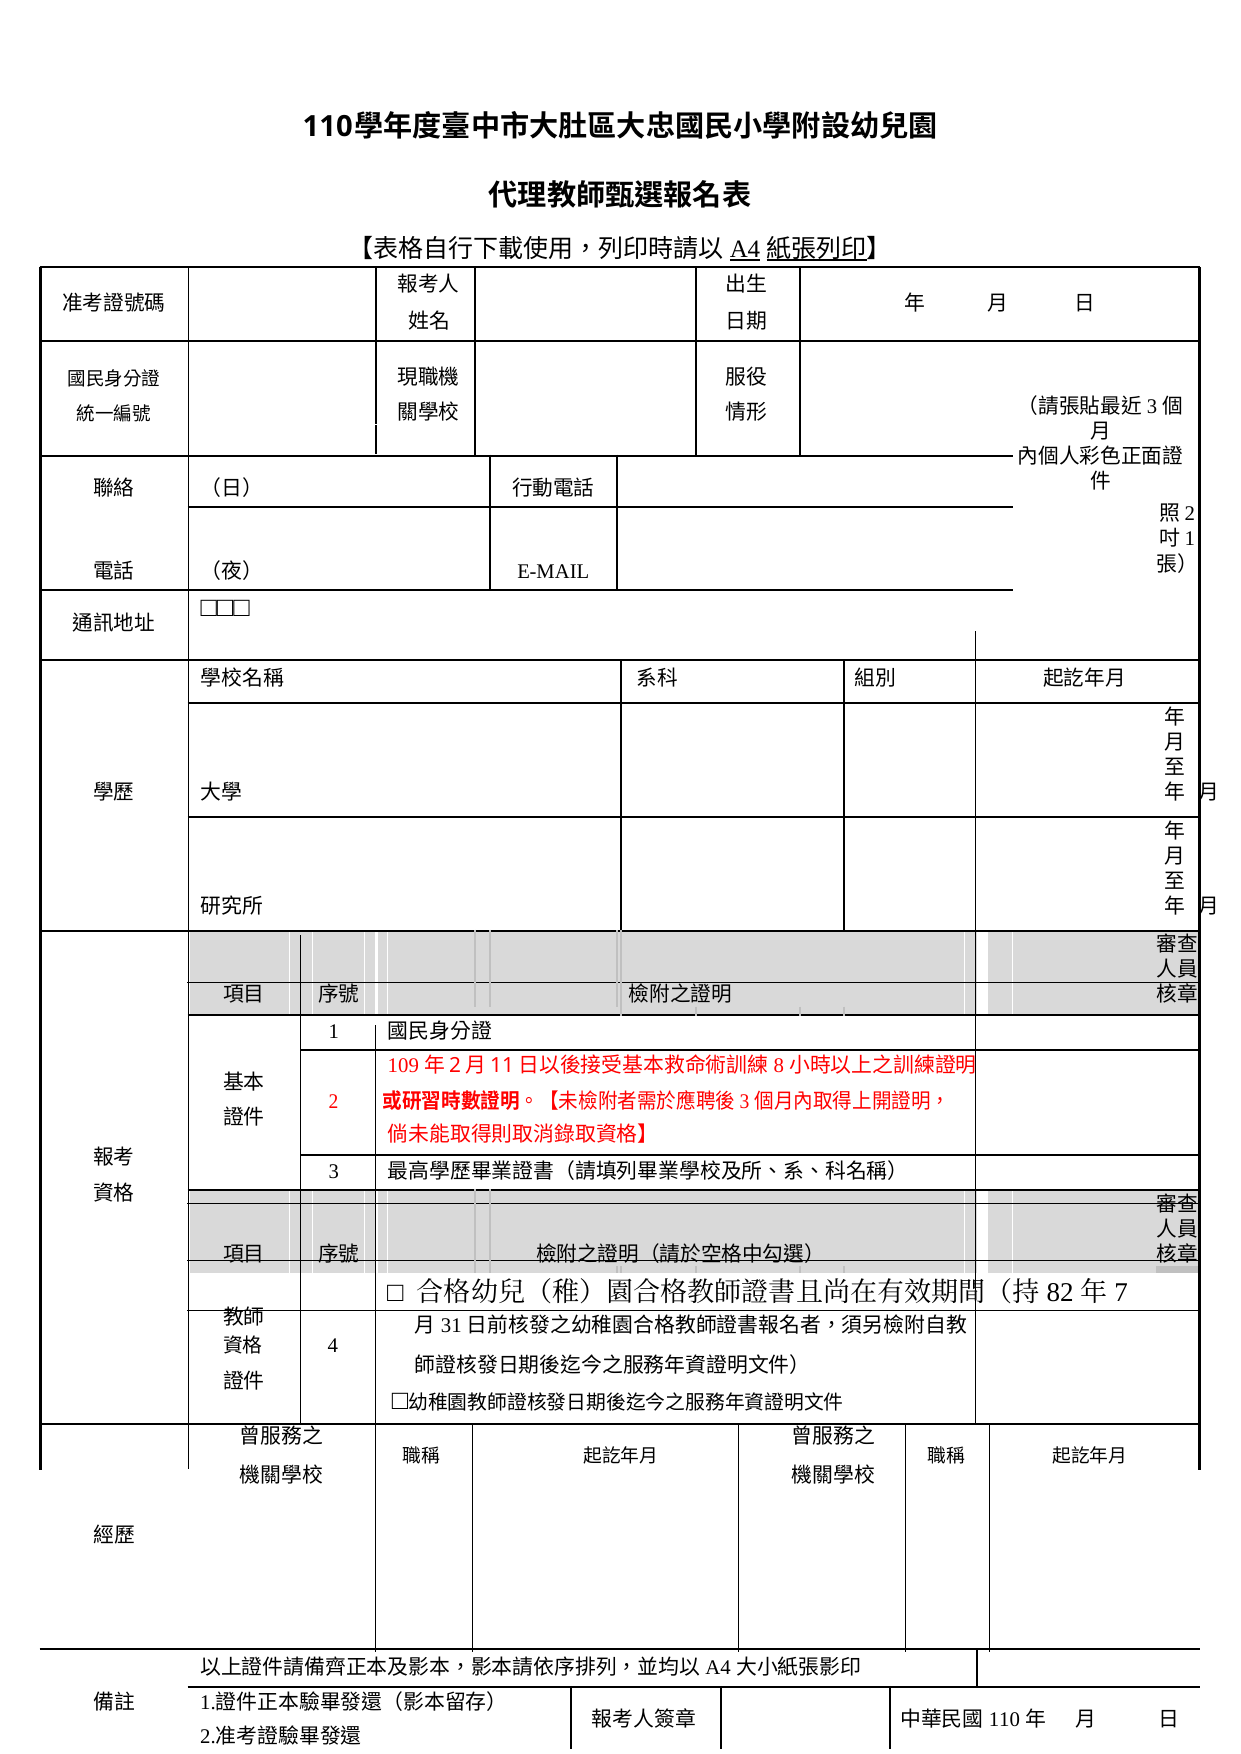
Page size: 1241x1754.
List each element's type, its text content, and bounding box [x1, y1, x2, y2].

table_cell [977, 500, 987, 506]
table_cell [313, 804, 364, 816]
table_cell [491, 1261, 964, 1266]
table_cell [617, 316, 621, 333]
table_cell [327, 1356, 375, 1377]
table_cell [800, 661, 843, 691]
table_cell [42, 691, 187, 702]
table_cell [190, 1184, 200, 1189]
table_cell [965, 342, 977, 390]
table_cell [800, 576, 844, 583]
table_cell [490, 1147, 617, 1153]
table_cell [365, 494, 375, 500]
table_cell [290, 1129, 300, 1147]
table_cell [378, 1204, 387, 1260]
table_cell [376, 1338, 504, 1356]
table_cell [696, 508, 800, 576]
table_cell [42, 584, 187, 589]
table_header 年 [844, 268, 977, 316]
table_cell 核章 [1156, 983, 1198, 1007]
text [990, 1523, 1200, 1548]
table_cell [388, 457, 475, 494]
table_cell [988, 1156, 1012, 1169]
table_cell [490, 704, 617, 804]
table_cell [42, 932, 187, 1007]
table_cell [376, 1416, 504, 1423]
table_cell 倘未能取得則取消錄取資格】 [388, 1113, 696, 1147]
table_cell [844, 494, 964, 500]
table_cell [988, 500, 1012, 506]
table_cell [988, 1191, 1012, 1203]
table_cell [621, 584, 696, 589]
table_cell [621, 342, 695, 390]
table_cell [190, 1078, 200, 1094]
table_cell [365, 918, 375, 929]
table_cell [1013, 804, 1156, 816]
table_header 月 [988, 268, 1012, 316]
table_cell [844, 576, 964, 583]
table_cell [300, 635, 312, 659]
table_cell [965, 1266, 975, 1273]
table_cell [617, 390, 621, 424]
table_cell [977, 333, 987, 340]
table_cell [1013, 1129, 1156, 1147]
table_cell [977, 576, 987, 583]
table_cell [697, 1007, 799, 1014]
table_header [976, 1311, 1010, 1338]
table_cell [896, 1394, 975, 1416]
table_cell [617, 635, 621, 659]
table_cell [845, 1266, 964, 1273]
table_cell [696, 1184, 800, 1189]
table_cell [1156, 661, 1198, 691]
table_cell [378, 1266, 387, 1273]
table_cell [965, 1204, 975, 1260]
table_cell [40, 1714, 187, 1732]
table_cell [1013, 316, 1156, 333]
table_cell [200, 1147, 289, 1153]
table_header [42, 1308, 188, 1328]
table_cell [622, 1266, 695, 1273]
table_cell [800, 584, 844, 589]
table_cell [378, 333, 387, 340]
table_cell E-MAIL [491, 508, 616, 583]
table_cell [476, 444, 489, 454]
table_cell [621, 297, 695, 316]
table_cell [1013, 1078, 1156, 1094]
table_cell [190, 1266, 200, 1273]
table_cell 日期 [697, 297, 799, 333]
table_cell [290, 918, 300, 929]
table_cell [965, 691, 975, 702]
table_cell [1156, 297, 1198, 316]
table_cell [378, 1129, 387, 1147]
table_cell [300, 576, 312, 583]
table_cell [491, 1191, 964, 1203]
table_cell [473, 1425, 504, 1449]
table_cell [290, 635, 300, 659]
table_cell [42, 1044, 187, 1049]
table_cell [378, 1051, 387, 1077]
table_cell [988, 508, 1012, 576]
table_cell 大學 [190, 704, 300, 804]
table_cell [313, 576, 364, 583]
table_cell [190, 1204, 200, 1260]
table_cell [301, 1261, 312, 1266]
table_header [621, 268, 695, 297]
table_cell [475, 508, 489, 576]
table_cell [313, 457, 364, 494]
table_cell [977, 1191, 987, 1203]
table_cell [300, 818, 312, 918]
table_cell 關學校 [388, 390, 474, 424]
table_cell [696, 704, 800, 804]
table_cell [476, 932, 489, 982]
table_cell [844, 1016, 964, 1043]
table_cell □□□ [190, 591, 300, 622]
table_cell [290, 584, 300, 589]
table_cell [988, 1044, 1012, 1049]
table_cell [976, 1377, 1010, 1394]
table_cell [844, 444, 964, 454]
table_header [1060, 1650, 1127, 1679]
table_cell [313, 316, 364, 333]
table_header [490, 268, 617, 297]
table_cell 2.准考證驗畢發還 [188, 1714, 570, 1749]
table_cell [301, 1113, 312, 1129]
table_cell [388, 576, 475, 583]
table_cell [476, 1191, 489, 1203]
table_cell [365, 444, 375, 454]
table_cell [1156, 576, 1198, 583]
table_cell [301, 983, 312, 1007]
table_cell [965, 457, 977, 494]
table_cell [1013, 576, 1156, 583]
table_cell [365, 691, 375, 702]
table_cell [189, 1416, 300, 1423]
table_cell [200, 1154, 289, 1169]
table_cell [300, 342, 312, 390]
table_cell [965, 591, 977, 622]
table_cell [290, 1154, 300, 1169]
table_cell 現職機 [388, 342, 474, 390]
table_cell [300, 333, 312, 340]
table_cell [475, 691, 489, 702]
table_cell [313, 1051, 364, 1077]
table_cell 組別 [845, 661, 975, 691]
table_cell [1156, 1094, 1198, 1113]
table_cell [388, 818, 475, 918]
table_cell [490, 297, 617, 316]
table_cell [190, 804, 200, 816]
table_cell [696, 500, 800, 506]
table_cell [475, 576, 489, 583]
table_cell [696, 576, 800, 583]
table_cell [977, 1261, 987, 1266]
table_cell [977, 1204, 987, 1260]
table_cell [365, 818, 375, 918]
list 合格幼兒（稚）園合格教師證書且尚在有效期間（持 82 年 7 [387, 1277, 975, 1308]
table_cell [490, 444, 617, 454]
table_cell [490, 804, 617, 816]
table_cell [378, 818, 387, 918]
table_cell [475, 918, 489, 929]
table_cell [1013, 500, 1156, 506]
table_cell [490, 918, 617, 929]
table_cell 職稱 [376, 1449, 472, 1466]
table_cell [1156, 622, 1198, 635]
table_cell [988, 457, 1012, 494]
table_cell [388, 1044, 975, 1049]
table_cell 學歷 [42, 702, 187, 804]
table_cell [200, 1266, 289, 1273]
table_cell [1156, 1266, 1198, 1273]
table_cell [622, 704, 696, 804]
table_cell [290, 804, 300, 816]
table_cell [800, 1184, 844, 1189]
table_cell [475, 1184, 489, 1189]
table_cell [1010, 1377, 1198, 1394]
table_cell [490, 1184, 617, 1189]
table_cell [617, 425, 621, 444]
table_cell [313, 1266, 364, 1273]
table_cell [378, 584, 387, 589]
table_cell [801, 1007, 843, 1014]
table_cell [290, 1266, 300, 1273]
table_cell [977, 818, 987, 918]
table_cell [188, 1679, 571, 1686]
table_cell [965, 584, 977, 589]
table_cell [300, 444, 312, 454]
table_cell [388, 1147, 475, 1153]
table_cell [1013, 333, 1156, 340]
table_cell [40, 1679, 187, 1686]
table_cell [965, 1016, 975, 1043]
table_cell [365, 333, 375, 340]
table_cell [42, 1416, 188, 1423]
table_cell [476, 333, 489, 340]
table_cell [313, 661, 364, 691]
table_cell [988, 1169, 1012, 1183]
table_cell 證件 [189, 1356, 300, 1394]
table_cell [1010, 1416, 1198, 1423]
table_cell [378, 591, 387, 622]
table_cell 職稱 [906, 1449, 989, 1466]
table_cell [475, 661, 489, 691]
table_cell [365, 1051, 375, 1077]
table_cell [190, 1113, 200, 1129]
table_cell [977, 297, 987, 316]
table_cell （請張貼最近 3 個月 [1013, 390, 1198, 444]
table_cell [300, 691, 312, 702]
table_cell 3 [301, 1156, 364, 1183]
table_cell [1156, 1147, 1198, 1153]
list 合格幼兒（稚）園合格教師證書且尚在有效期間（持 82 年 7 [976, 1277, 1198, 1308]
table_cell [977, 1051, 987, 1077]
table_cell [313, 584, 364, 589]
table_cell [365, 1129, 375, 1147]
table_cell [300, 661, 312, 691]
table_cell [696, 818, 800, 918]
table_cell [378, 342, 387, 390]
table_cell [977, 661, 987, 691]
table_cell [365, 500, 375, 506]
table_cell [988, 333, 1012, 340]
table_cell [617, 591, 621, 622]
table_cell [190, 1049, 200, 1077]
table_cell [844, 333, 964, 340]
table_cell [1156, 342, 1198, 390]
table_cell [1156, 584, 1198, 589]
table_cell [200, 1007, 289, 1014]
table_cell [190, 316, 200, 333]
table_cell [300, 804, 312, 816]
table_cell [378, 918, 387, 929]
table_cell [42, 1113, 187, 1129]
table_header [200, 268, 289, 297]
table_cell [1156, 918, 1198, 929]
table_cell [378, 1016, 387, 1043]
table_cell [388, 500, 475, 506]
table_cell [378, 983, 387, 1007]
table_cell [190, 333, 200, 340]
table_cell 審查人員核章 [1156, 1261, 1198, 1266]
table_cell [977, 1044, 987, 1049]
table_cell [313, 390, 364, 424]
table_cell [800, 494, 844, 500]
table_cell 統一編號 [42, 390, 187, 424]
table_cell [845, 918, 964, 929]
table_cell [845, 691, 964, 702]
table_cell [313, 591, 364, 622]
table_cell [190, 983, 200, 1007]
table_cell [190, 444, 200, 454]
table_cell [378, 457, 387, 494]
table_cell [1013, 342, 1156, 390]
table_cell [42, 1328, 188, 1338]
table_cell 檢附之證明（請於空格中勾選） [491, 1204, 964, 1260]
table_cell [475, 494, 489, 500]
table_cell [1013, 494, 1156, 500]
table_cell [844, 584, 964, 589]
table_cell [1010, 1466, 1200, 1487]
table_cell [290, 1007, 300, 1014]
table_cell [200, 804, 289, 816]
table_cell [378, 500, 387, 506]
table_cell [376, 1425, 472, 1449]
table_cell [378, 635, 387, 659]
table_cell [327, 1466, 375, 1487]
table_cell [801, 342, 844, 390]
table_cell [965, 1184, 975, 1189]
table_cell [290, 932, 300, 982]
table_cell [1010, 1338, 1198, 1356]
table_cell [313, 635, 364, 659]
table_cell [906, 1466, 989, 1487]
table_cell [190, 1154, 200, 1169]
table_cell [365, 1204, 375, 1260]
table_cell [42, 1007, 187, 1014]
table_header [40, 1650, 187, 1679]
table_cell [388, 591, 475, 622]
table_cell [1013, 1094, 1156, 1113]
table_cell [475, 457, 489, 494]
table_cell [491, 500, 616, 506]
table_cell [475, 622, 489, 635]
table_cell [621, 591, 696, 622]
table_cell [365, 622, 375, 635]
table_cell [990, 1466, 1010, 1487]
table_cell [1013, 1184, 1156, 1189]
table_cell [801, 425, 844, 444]
text 經歷 [94, 1523, 375, 1548]
table_cell [1013, 1156, 1156, 1169]
table_cell [621, 457, 696, 494]
table_cell [290, 1016, 300, 1043]
table_cell [1013, 1169, 1156, 1183]
table_cell [40, 1732, 187, 1749]
table_header 月 31 日前核發之幼稚園合格教師證書報名者，須另檢附自教 [376, 1311, 975, 1338]
table_cell [200, 444, 289, 454]
table_cell [721, 1679, 889, 1686]
table_cell [313, 1129, 364, 1147]
table_cell [189, 1449, 327, 1466]
table_cell [965, 1007, 975, 1014]
table_cell [365, 1007, 375, 1014]
table_cell [1013, 1204, 1156, 1260]
table_cell [300, 508, 312, 576]
table_cell [327, 1416, 375, 1423]
table_cell [365, 1016, 375, 1043]
table_cell [301, 1328, 327, 1338]
table_header 日 [1013, 268, 1156, 316]
table_cell [300, 494, 312, 500]
table_cell [378, 390, 387, 424]
table_cell [313, 500, 364, 506]
table_header [290, 268, 300, 297]
table_cell [1013, 584, 1156, 589]
table_header [300, 268, 312, 297]
table_cell [990, 1425, 1010, 1449]
table_cell [301, 1266, 312, 1273]
table_cell □幼稚園教師證核發日期後迄今之服務年資證明文件 [376, 1377, 896, 1416]
table_cell [965, 1113, 975, 1129]
table_cell [844, 622, 964, 635]
table_cell [490, 316, 617, 333]
table_cell [844, 1129, 964, 1147]
table_cell [301, 1044, 312, 1049]
table_cell [988, 661, 1012, 691]
table_cell [965, 804, 975, 816]
table_cell [988, 635, 1012, 659]
table_cell [301, 1078, 312, 1094]
table_cell [988, 576, 1012, 583]
table_header [327, 1311, 375, 1338]
text 【表格自行下載使用，列印時請以 A4 紙張列印】 [39, 233, 1200, 263]
table_cell [988, 983, 1012, 1007]
table_cell [1013, 1266, 1156, 1273]
table_cell [475, 1147, 489, 1153]
table_cell [1013, 635, 1156, 659]
table_cell [365, 1169, 375, 1183]
table_cell [490, 591, 617, 622]
table_cell [988, 1078, 1012, 1094]
table_cell 109 年2月11日以後接受基本救命術訓練 8 小時以上之訓練證明 [388, 1051, 975, 1077]
table_cell [388, 983, 474, 1007]
table_cell [388, 635, 475, 659]
table_cell 2 [313, 1078, 375, 1113]
table_cell [988, 932, 1012, 982]
table_cell 證件 [200, 1094, 300, 1129]
table_cell 行動電話 [491, 457, 616, 500]
table_cell [313, 1113, 364, 1129]
table_cell [491, 1266, 616, 1273]
table_cell [977, 635, 987, 659]
table_cell [965, 500, 977, 506]
table_cell 月 [1060, 1688, 1127, 1732]
table_cell [378, 297, 387, 316]
table_cell [42, 1356, 188, 1394]
table_cell [1156, 1113, 1198, 1129]
table_cell [622, 691, 696, 702]
table_cell [290, 1044, 300, 1049]
table_header [617, 268, 621, 297]
table_header [890, 1650, 976, 1679]
table_cell [365, 1044, 375, 1049]
table_cell [300, 425, 312, 444]
table_cell [476, 316, 489, 333]
table_cell [965, 818, 975, 918]
table_cell [621, 390, 695, 424]
table_cell [1013, 622, 1156, 635]
table_cell [365, 1147, 375, 1153]
table_cell [988, 818, 1012, 918]
table_cell （夜） [190, 508, 300, 583]
table_cell [800, 622, 844, 635]
table_cell [42, 1338, 188, 1356]
table_cell [621, 576, 696, 583]
table_cell 基本 [200, 1049, 300, 1094]
table_cell [621, 333, 695, 340]
table_cell [988, 1266, 1012, 1273]
table_header 准考證號碼 [42, 268, 187, 316]
table_cell [977, 1169, 987, 1183]
table_cell [844, 591, 964, 622]
table_cell [697, 1266, 799, 1273]
table_header [301, 1311, 327, 1328]
table_cell [571, 1679, 721, 1686]
table_cell [965, 918, 975, 929]
table_cell 機關學校 [40, 1466, 327, 1487]
table_cell [1013, 983, 1156, 1007]
table_cell [200, 635, 289, 659]
table_cell 項目 [200, 983, 289, 1007]
table_cell [290, 425, 300, 444]
table_cell 報考 [42, 1147, 187, 1169]
table_cell [475, 818, 489, 918]
table_cell [896, 1449, 905, 1466]
table_cell [896, 1338, 975, 1356]
table_cell [42, 1449, 188, 1466]
table_cell [491, 983, 616, 1007]
table_cell [1013, 1147, 1156, 1153]
table_cell [42, 1204, 187, 1266]
table_cell [490, 661, 617, 691]
table_cell [378, 932, 387, 982]
table_cell [965, 576, 977, 583]
table_cell [801, 316, 844, 333]
table_cell [300, 316, 312, 333]
table_header [190, 268, 200, 297]
table_cell [475, 591, 489, 622]
table_cell [301, 1007, 312, 1014]
table_cell 學校名稱 [190, 661, 300, 691]
table_cell [800, 818, 843, 918]
table_cell [42, 1094, 187, 1113]
table_cell [378, 1007, 387, 1014]
table_cell [200, 425, 289, 444]
table_cell [1156, 1129, 1198, 1147]
table_cell [1156, 1156, 1198, 1169]
table_cell [845, 704, 964, 804]
table_cell [845, 1007, 964, 1014]
table_cell [190, 500, 200, 506]
table_cell [200, 1169, 289, 1183]
table_cell [200, 1191, 289, 1203]
table_cell [290, 691, 300, 702]
table_cell [388, 584, 475, 589]
table_cell [977, 1094, 987, 1113]
table_cell [621, 316, 695, 333]
table_cell [200, 1016, 289, 1043]
table_cell [696, 661, 800, 691]
table_cell [300, 584, 312, 589]
table_cell [1156, 1007, 1198, 1014]
table_cell [365, 635, 375, 659]
table_cell [490, 691, 617, 702]
table_cell [1060, 1679, 1127, 1686]
table_cell 曾服務之 [739, 1425, 896, 1449]
table_cell [300, 918, 312, 929]
table_cell 最高學歷畢業證書（請填列畢業學校及所、系、科名稱） [388, 1156, 975, 1183]
table_cell [1156, 1016, 1198, 1043]
table_cell [1156, 691, 1198, 702]
table_cell [313, 1007, 364, 1014]
table_cell [200, 622, 289, 635]
table_cell 1.證件正本驗畢發還（影本留存） [188, 1688, 570, 1714]
table_cell [696, 691, 800, 702]
table_cell 國民身分證 [388, 1016, 696, 1043]
table_cell [365, 316, 375, 333]
table_cell [290, 1191, 300, 1203]
table_header 出生 [697, 268, 799, 297]
table_cell [290, 297, 300, 316]
table_cell [190, 622, 200, 635]
table_cell [1013, 1261, 1156, 1266]
table_cell [622, 918, 843, 929]
table_cell [388, 333, 474, 340]
table_cell [190, 1169, 200, 1183]
table_cell [844, 1184, 964, 1189]
table_cell [327, 1449, 375, 1466]
table_cell [965, 333, 977, 340]
table_cell [301, 1394, 327, 1416]
table_cell [1156, 804, 1198, 816]
table_header [977, 268, 987, 297]
table_cell [200, 1184, 289, 1189]
table_cell [697, 425, 799, 444]
table_cell [301, 1094, 312, 1113]
table_cell [290, 1184, 300, 1189]
table_cell 年月至年 [1156, 704, 1198, 804]
table_cell [190, 342, 200, 390]
table_cell [965, 704, 975, 804]
table_cell [313, 444, 364, 454]
table_cell [388, 1266, 474, 1273]
table_cell [378, 1169, 387, 1183]
table_cell [300, 932, 312, 982]
table_header 報考人 [388, 268, 474, 297]
table_cell [977, 457, 987, 494]
table_cell [313, 494, 364, 500]
table_cell [313, 918, 364, 929]
table_cell [300, 622, 312, 635]
table_cell [896, 1425, 905, 1449]
table_cell [977, 932, 987, 982]
table_cell [42, 918, 187, 929]
table_cell [977, 342, 987, 390]
table_cell [313, 508, 364, 576]
table_cell [988, 1261, 1012, 1266]
table_cell [1010, 1328, 1198, 1338]
list 學年度臺中市大肚區大忠國民小學附設幼兒園 [302, 109, 1200, 144]
table_cell [896, 1466, 905, 1487]
table_cell [988, 1113, 1012, 1129]
table_cell [388, 1261, 474, 1266]
table_cell [1010, 1356, 1198, 1377]
table_cell [890, 1679, 976, 1686]
table_cell 備註 [40, 1686, 187, 1714]
table_cell [190, 691, 200, 702]
table_cell [42, 1078, 187, 1094]
table_cell [965, 444, 977, 454]
table_cell [622, 818, 696, 918]
table_cell [365, 1113, 375, 1129]
table_cell [365, 584, 375, 589]
text [906, 1523, 989, 1548]
table_cell [190, 297, 200, 316]
table_cell [622, 932, 964, 982]
table_cell [313, 425, 364, 444]
table_cell [988, 622, 1012, 635]
table_cell [388, 1204, 474, 1260]
table_cell [1013, 1044, 1156, 1049]
table_cell [388, 691, 475, 702]
table_cell [490, 425, 617, 444]
table_cell [290, 1147, 300, 1153]
table_cell [290, 444, 300, 454]
table_cell [189, 1394, 300, 1416]
table_cell 通訊地址 [42, 591, 187, 635]
table_cell [388, 425, 474, 444]
table_cell [42, 1014, 187, 1043]
table_cell [300, 500, 312, 506]
table_cell [844, 1147, 964, 1153]
table_header [801, 268, 844, 297]
table_cell [476, 1266, 489, 1273]
table_cell [977, 390, 987, 424]
table_cell [190, 1191, 200, 1203]
table_cell [476, 297, 489, 316]
table_cell [977, 1129, 987, 1147]
table_cell [490, 333, 617, 340]
table_cell [844, 457, 964, 494]
table_cell [491, 584, 616, 589]
table_cell [476, 390, 489, 424]
table_cell 年月至年 [1156, 818, 1198, 918]
table_cell [1156, 1078, 1198, 1094]
table_cell [988, 1129, 1012, 1147]
table_cell [365, 983, 375, 1007]
table_cell [200, 1129, 289, 1147]
table_cell [42, 333, 187, 340]
table_cell [1156, 635, 1198, 659]
table_cell [696, 584, 800, 589]
table_cell [475, 704, 489, 804]
table_cell [388, 622, 475, 635]
table_cell [988, 1016, 1012, 1043]
table_cell [976, 1356, 1010, 1377]
table_cell [844, 508, 964, 576]
table_cell 序號 [313, 983, 364, 1007]
table_cell [475, 635, 489, 659]
table_cell [977, 704, 987, 804]
table_header [378, 268, 387, 297]
table_cell [300, 457, 312, 494]
table_cell [200, 333, 289, 340]
table_cell 審查人員 [1156, 932, 1198, 982]
table_cell [965, 1191, 975, 1203]
table_cell 曾服務之 [189, 1425, 327, 1449]
table_cell [988, 1007, 1012, 1014]
table_cell [200, 918, 289, 929]
table_cell [365, 425, 375, 444]
table_cell [42, 316, 187, 333]
table_cell [376, 1466, 472, 1487]
text [376, 1523, 472, 1548]
table_header [476, 268, 489, 297]
table_cell [490, 635, 617, 659]
table_cell [696, 591, 800, 622]
table_cell [365, 661, 375, 691]
table_cell [190, 1044, 200, 1049]
table_cell [290, 500, 300, 506]
table_cell 報考人簽章 [572, 1688, 720, 1732]
table_cell [988, 1094, 1012, 1113]
table_cell [504, 1416, 896, 1423]
table_header [313, 268, 364, 297]
table_cell [42, 1049, 187, 1077]
table_cell [988, 342, 1012, 390]
table_cell [301, 1147, 312, 1153]
table_cell [1060, 1732, 1127, 1749]
table_cell 起訖年月 [1010, 1449, 1198, 1466]
table_cell [1013, 704, 1156, 804]
table_cell [800, 804, 843, 816]
table_cell [378, 316, 387, 333]
table_cell [844, 342, 964, 390]
table_cell 或研習時數證明。【未檢附者需於應聘後 3 個月內取得上開證明， [376, 1078, 975, 1113]
table_cell [388, 804, 475, 816]
table_cell [977, 691, 987, 702]
table_cell [313, 932, 364, 982]
table_cell [490, 622, 617, 635]
table_cell [978, 1679, 1060, 1686]
table_cell [313, 818, 364, 918]
table_cell [300, 390, 312, 424]
table_cell [290, 1261, 300, 1266]
table_cell [977, 1184, 987, 1189]
table_cell [696, 1129, 800, 1147]
table_cell [42, 1394, 188, 1416]
table_cell [475, 500, 489, 506]
table_cell [200, 691, 289, 702]
table_cell [696, 1113, 800, 1129]
table_cell [800, 704, 843, 804]
table_cell [200, 500, 289, 506]
table_cell [378, 425, 387, 444]
table_cell [844, 390, 964, 424]
table_cell 中華民國 110 年 [891, 1688, 1060, 1732]
table_cell [988, 584, 1012, 589]
table_cell [800, 1113, 844, 1129]
table_cell 電話 [42, 506, 187, 583]
table_cell [988, 425, 1012, 444]
table_cell [621, 494, 696, 500]
table_header [978, 1650, 1060, 1679]
table_cell 姓名 [388, 297, 474, 333]
table_cell [697, 333, 799, 340]
table_cell [300, 704, 312, 804]
table_cell 審查人員核章 [1156, 1191, 1198, 1203]
table_cell [896, 1356, 975, 1377]
table_cell [722, 1688, 889, 1714]
table_cell [722, 1732, 889, 1749]
table_cell [977, 1266, 987, 1273]
table_cell [313, 1191, 364, 1203]
table_cell [722, 1714, 889, 1732]
table_cell [621, 1184, 696, 1189]
table_cell [190, 932, 200, 982]
table_cell [965, 494, 977, 500]
table_cell [476, 983, 489, 1007]
table_cell [696, 1016, 800, 1043]
table_cell [190, 1261, 200, 1266]
table_cell 4 [327, 1338, 375, 1356]
table_cell [1156, 1051, 1198, 1077]
table_cell [896, 1416, 975, 1423]
table_cell [891, 1732, 977, 1749]
table_cell [977, 918, 987, 929]
table_cell [378, 576, 387, 583]
table_cell [621, 1147, 696, 1153]
table_cell [365, 1191, 375, 1203]
table_cell [617, 444, 621, 454]
table_cell [977, 316, 987, 333]
table_cell [42, 804, 187, 816]
table_cell [1013, 1191, 1156, 1203]
table_cell [622, 1007, 695, 1014]
table_cell [988, 1051, 1012, 1077]
table_cell [378, 1184, 387, 1189]
table_cell 師證核發日期後迄今之服務年資證明文件） [376, 1356, 896, 1377]
table_cell [696, 1147, 800, 1153]
table_cell [313, 691, 364, 702]
table_cell [696, 494, 800, 500]
table_cell [490, 342, 617, 390]
table_cell [844, 1113, 964, 1129]
table_cell [977, 983, 987, 1007]
table_cell [365, 1184, 375, 1189]
table_cell [290, 316, 300, 333]
table_cell [988, 494, 1012, 500]
table_cell [378, 1113, 387, 1129]
table_cell [988, 316, 1012, 333]
table_cell [988, 591, 1012, 622]
table_cell [190, 1007, 200, 1014]
table_cell [1156, 589, 1198, 622]
table_cell [739, 1449, 896, 1466]
table_cell [42, 1425, 188, 1449]
table_cell [988, 1184, 1012, 1189]
table_cell [617, 297, 621, 316]
table_cell [621, 500, 696, 506]
table_cell [378, 1147, 387, 1153]
table_cell [365, 1156, 375, 1169]
table_cell [301, 1338, 327, 1356]
table_cell [896, 1377, 975, 1394]
table_cell [977, 1078, 987, 1094]
table_cell [965, 1261, 975, 1266]
table_cell [365, 297, 375, 316]
table_cell [965, 508, 977, 576]
table_cell [801, 333, 844, 340]
table_cell [365, 704, 375, 804]
table_cell [800, 1016, 844, 1043]
table_cell [976, 1416, 1010, 1423]
table_cell [1013, 1007, 1156, 1014]
table_header [365, 268, 375, 297]
table_cell 國民身分證 [42, 342, 187, 390]
table_cell （日） [190, 457, 300, 500]
table_cell [475, 804, 489, 816]
table_cell [490, 390, 617, 424]
table_cell [504, 1425, 738, 1449]
table_cell [190, 390, 200, 424]
table_cell [1156, 333, 1198, 340]
table_cell [190, 635, 200, 659]
table_cell [696, 457, 800, 494]
table_cell [845, 818, 964, 918]
table_cell [504, 1338, 896, 1356]
table_cell [42, 1129, 187, 1147]
table_cell [378, 622, 387, 635]
table_cell [965, 635, 975, 659]
table_cell [378, 804, 387, 816]
table_cell [977, 804, 987, 816]
table_cell [301, 1416, 327, 1423]
table_cell [388, 661, 475, 691]
table_cell [365, 576, 375, 583]
table_cell 起訖年月 [1013, 661, 1156, 691]
table_cell [1013, 1051, 1156, 1077]
table_cell [42, 816, 187, 918]
table_cell [313, 333, 364, 340]
table_cell 審查人員核章 [1156, 1204, 1198, 1260]
table_cell [1010, 1394, 1198, 1416]
table_cell 照2吋1張） [1156, 500, 1198, 576]
table_cell [378, 1044, 387, 1049]
table_cell [1127, 1679, 1200, 1686]
table_cell [190, 425, 200, 444]
table_cell [473, 1466, 504, 1487]
table_cell [200, 584, 289, 589]
table_cell [801, 444, 844, 454]
table_cell [388, 932, 474, 982]
table_cell [977, 1156, 987, 1169]
table_cell [965, 932, 975, 982]
table_cell [845, 804, 964, 816]
table_cell [977, 1007, 987, 1014]
table_cell [388, 1007, 620, 1014]
table_cell [313, 1147, 364, 1153]
table_cell [388, 704, 475, 804]
table_cell [300, 591, 312, 622]
table_cell [189, 1328, 300, 1338]
table_cell [621, 622, 696, 635]
table_cell [976, 1338, 1010, 1356]
table_cell [313, 297, 364, 316]
table_cell [965, 390, 977, 424]
table_cell [906, 1425, 989, 1449]
table_cell [42, 1266, 187, 1273]
table_cell [313, 622, 364, 635]
table_cell 資格 [42, 1184, 187, 1204]
table_cell [800, 500, 844, 506]
table_cell [476, 425, 489, 444]
table_cell [621, 425, 695, 444]
table_cell [988, 1147, 1012, 1153]
table_cell [491, 932, 616, 982]
table_cell 聯絡 [42, 457, 187, 500]
table_cell [1156, 1184, 1198, 1189]
table_cell [378, 661, 387, 691]
table_cell 項目 [200, 1204, 289, 1260]
table_cell [965, 983, 975, 1007]
table_cell [42, 444, 187, 454]
table_cell [1013, 1113, 1156, 1129]
text [739, 1523, 905, 1548]
table_cell [365, 1261, 375, 1266]
table_cell [1013, 589, 1156, 622]
table_cell [800, 591, 844, 622]
table_cell [1156, 494, 1198, 500]
table_cell [301, 1129, 312, 1147]
table_cell [800, 1147, 844, 1153]
table_cell [301, 1191, 312, 1203]
table_cell [504, 1466, 738, 1487]
table_cell 1 [301, 1016, 364, 1043]
table_cell [476, 1204, 489, 1260]
table_cell [977, 622, 987, 635]
table_cell [1013, 918, 1156, 929]
table_cell 系科 [622, 661, 696, 691]
table_cell [977, 1732, 1060, 1749]
table_cell [378, 494, 387, 500]
table_cell [313, 1044, 364, 1049]
table_header [1127, 1650, 1200, 1679]
table_cell [965, 1129, 975, 1147]
table_cell [572, 1732, 720, 1749]
table_cell [388, 918, 475, 929]
table_header [1010, 1311, 1198, 1328]
table_cell [301, 1356, 327, 1394]
text [473, 1523, 738, 1548]
table_cell [190, 584, 200, 589]
table_cell [490, 818, 617, 918]
table_cell [365, 342, 375, 390]
table_cell [621, 444, 695, 454]
table_cell [1156, 316, 1198, 333]
table_header 教師 [189, 1311, 300, 1328]
table_cell [388, 494, 475, 500]
table_cell [801, 1266, 843, 1273]
table_cell [965, 622, 977, 635]
table_cell [388, 1184, 475, 1189]
table_cell 服役 [697, 342, 799, 390]
table_cell [301, 1184, 312, 1189]
table_cell [388, 1191, 474, 1203]
table_cell [365, 390, 375, 424]
table_cell [1127, 1732, 1200, 1749]
table_cell [290, 983, 300, 1007]
table_cell [976, 1394, 1010, 1416]
table_cell [378, 508, 387, 576]
table_cell [697, 444, 799, 454]
table_cell [365, 508, 375, 576]
table_cell [977, 591, 987, 622]
table_cell [977, 425, 987, 444]
table_cell [290, 333, 300, 340]
table_cell [696, 622, 800, 635]
table_cell [844, 316, 964, 333]
table_cell [190, 918, 200, 929]
table_cell [190, 1094, 200, 1113]
table_cell [388, 444, 474, 454]
table_cell [988, 704, 1012, 804]
table_cell [977, 508, 987, 576]
table_cell [290, 1169, 300, 1183]
table_cell [301, 1204, 312, 1260]
table_cell [988, 444, 1012, 454]
table_header [1156, 268, 1198, 297]
table_cell [473, 1449, 504, 1466]
table_cell [617, 342, 621, 390]
table_cell 內個人彩色正面證件 [1013, 444, 1198, 494]
table_cell [200, 1044, 289, 1049]
table_cell [988, 1204, 1012, 1260]
table_cell [290, 622, 300, 635]
table_cell [200, 932, 289, 982]
table_cell [801, 297, 844, 316]
table_cell [378, 1191, 387, 1203]
table_cell [977, 584, 987, 589]
table_cell [977, 1016, 987, 1043]
table_cell [327, 1425, 375, 1449]
table_cell [988, 390, 1012, 424]
table_cell 資格 [189, 1338, 300, 1356]
table_cell [200, 390, 289, 424]
table_cell 序號 [313, 1204, 364, 1260]
table_cell [476, 342, 489, 390]
table_cell [990, 1449, 1010, 1466]
table_cell [42, 500, 187, 506]
table_cell [844, 425, 964, 444]
table_cell 研究所 [190, 818, 300, 918]
text 代理教師甄選報名表 [39, 178, 1200, 213]
table_cell [977, 1147, 987, 1153]
table_cell [378, 1156, 387, 1169]
table_cell [300, 297, 312, 316]
table_cell [622, 804, 696, 816]
table_cell [800, 457, 844, 494]
table_cell [1013, 818, 1156, 918]
table_cell [200, 316, 289, 333]
table_cell [313, 1261, 364, 1266]
table_cell [977, 494, 987, 500]
table_cell [1013, 1016, 1156, 1043]
table_cell [190, 1016, 200, 1043]
table_cell [617, 622, 621, 635]
table_cell [988, 804, 1012, 816]
table_cell [800, 635, 844, 659]
table_cell [378, 1261, 387, 1266]
table_cell [1156, 1169, 1198, 1183]
table_cell [42, 635, 187, 659]
table_cell [365, 1266, 375, 1273]
table_cell [965, 1147, 975, 1153]
table_cell [365, 591, 375, 622]
table_cell 機關學校 [739, 1466, 896, 1487]
table_cell [1156, 1044, 1198, 1049]
table_cell [327, 1377, 375, 1416]
table_cell [977, 444, 987, 454]
table_cell 檢附之證明 [622, 983, 964, 1007]
table_header 以上證件請備齊正本及影本，影本請依序排列，並均以 A4 大小紙張影印 [188, 1650, 889, 1679]
table_cell [696, 804, 800, 816]
table_cell [200, 297, 289, 316]
table_cell [388, 508, 475, 576]
table_cell 起訖年月 [504, 1449, 738, 1466]
table_cell [1010, 1425, 1198, 1449]
table_cell 情形 [697, 390, 799, 424]
table_cell [1013, 691, 1156, 702]
table_cell [800, 691, 843, 702]
table_cell [1013, 932, 1156, 982]
table_cell [365, 804, 375, 816]
table_cell [365, 932, 375, 982]
table_cell [621, 635, 696, 659]
table_cell [290, 342, 300, 390]
table_cell [801, 390, 844, 424]
table_cell [476, 1261, 489, 1266]
table_cell [313, 342, 364, 390]
table_cell [42, 661, 187, 691]
table_cell [475, 584, 489, 589]
table_cell [200, 342, 289, 390]
table_cell [378, 444, 387, 454]
table_cell [313, 704, 364, 804]
table_cell [301, 1051, 312, 1077]
table_cell [290, 390, 300, 424]
table_cell [965, 316, 977, 333]
table_cell [696, 635, 800, 659]
table_cell [313, 1184, 364, 1189]
table_cell [844, 635, 964, 659]
table_cell [42, 1169, 187, 1183]
table_cell [988, 691, 1012, 702]
table_cell [42, 425, 187, 444]
table_cell [800, 1129, 844, 1147]
table_cell [365, 457, 375, 494]
table_cell 日 [1127, 1688, 1200, 1732]
table_cell [378, 704, 387, 804]
table_cell [621, 508, 696, 576]
table_cell [800, 508, 844, 576]
table_cell [200, 1261, 289, 1266]
table_cell [190, 1147, 200, 1153]
table_cell [1013, 506, 1156, 576]
table_cell [988, 918, 1012, 929]
table_cell [190, 1129, 200, 1147]
table_cell [977, 1113, 987, 1129]
table_cell [378, 691, 387, 702]
table_cell [290, 1204, 300, 1260]
table_cell [965, 425, 977, 444]
table_cell [844, 500, 964, 506]
